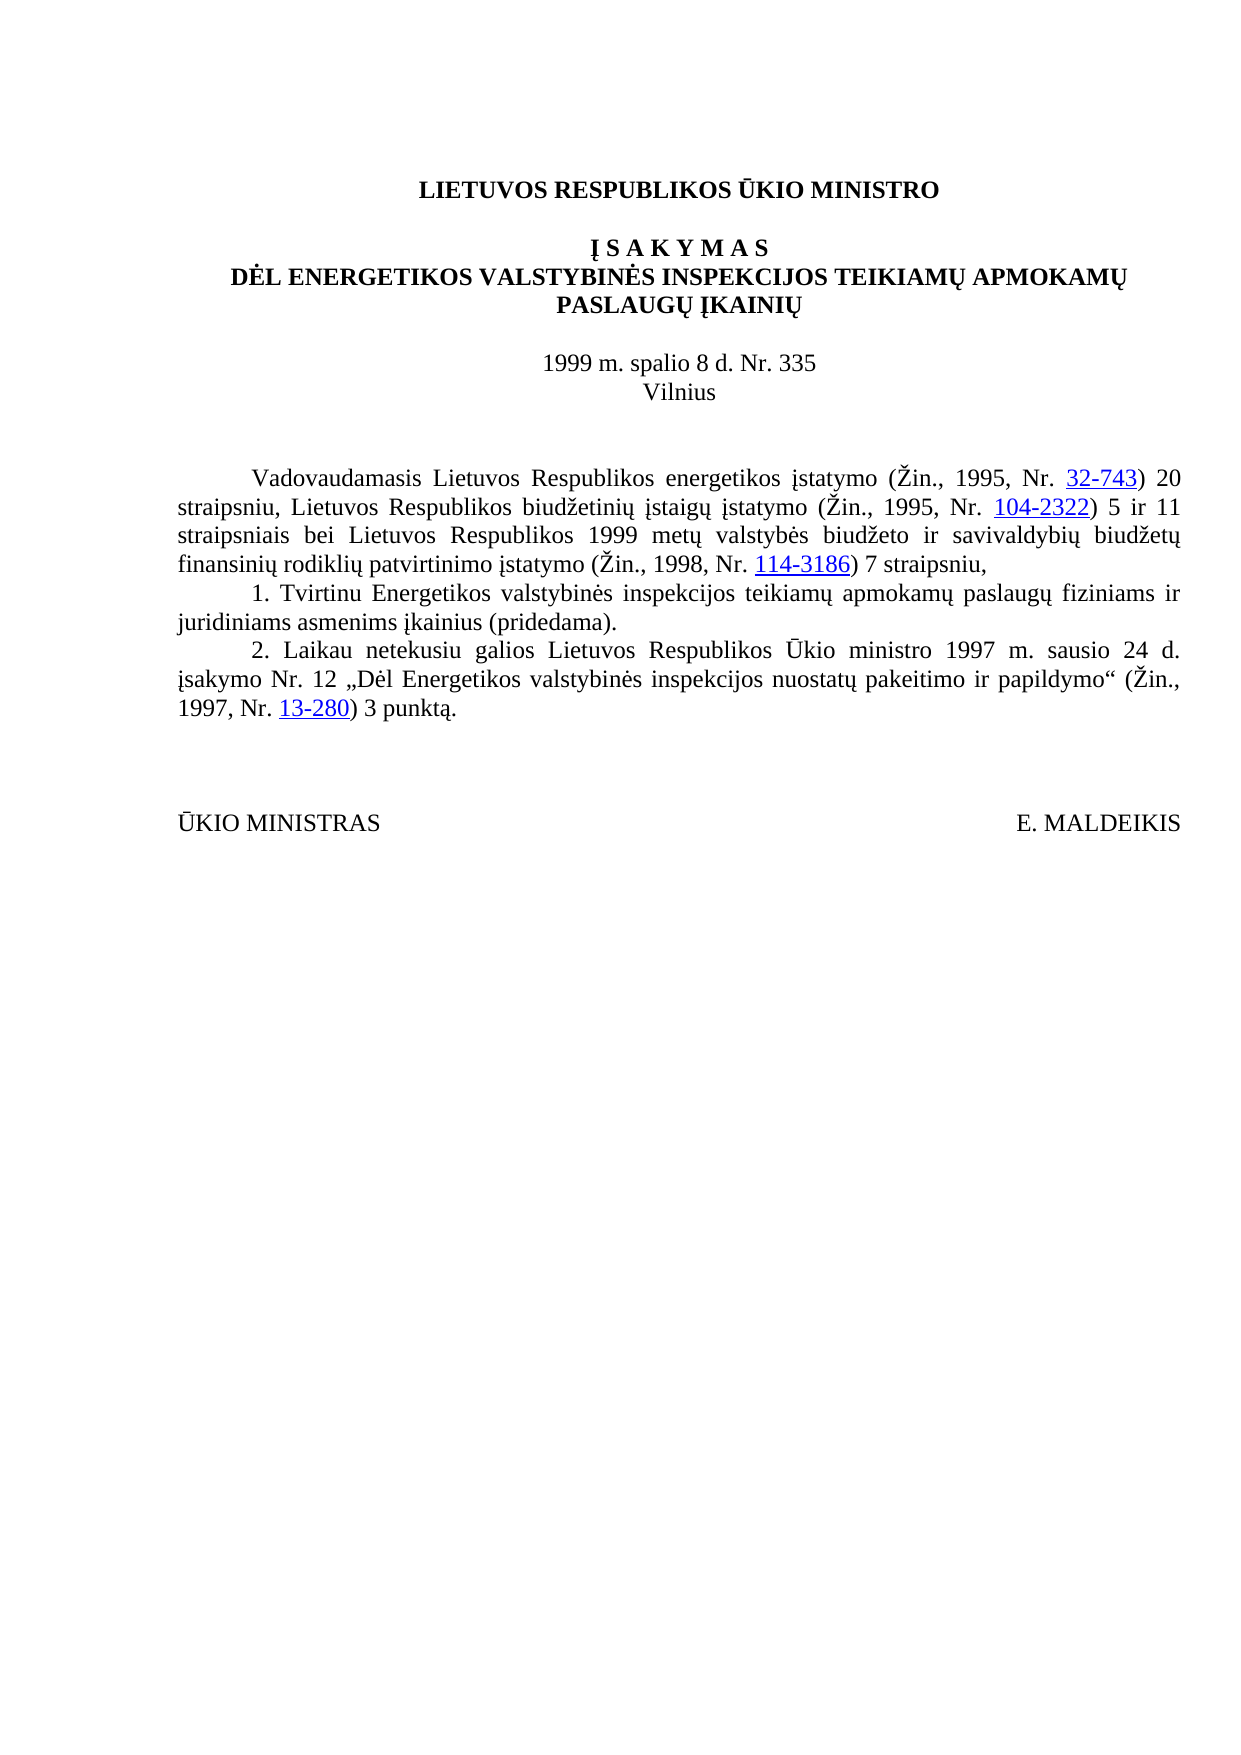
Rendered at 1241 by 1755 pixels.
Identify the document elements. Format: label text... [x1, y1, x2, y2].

text 2. Laikau netekusiu galios Lietuvos Respublikos Ūkio ministro 1997 m. sausio 24 d. įsakymo Nr. 12 „Dėl Energetikos valstybinės inspekcijos nuostatų pakeitimo ir papildymo“ (Žin., 1997, Nr. 13-280) 3 punktą. [177, 636, 1181, 722]
text 1999 m. spalio 8 d. Nr. 335 [177, 348, 1181, 377]
text 1. Tvirtinu Energetikos valstybinės inspekcijos teikiamų apmokamų paslaugų fiziniams ir juridiniams asmenims įkainius (pridedama). [177, 578, 1181, 636]
text Vilnius [177, 377, 1181, 406]
text LIETUVOS RESPUBLIKOS ŪKIO MINISTRO [177, 176, 1181, 204]
text DĖL ENERGETIKOS VALSTYBINĖS INSPEKCIJOS TEIKIAMŲ APMOKAMŲ PASLAUGŲ ĮKAINIŲ [177, 262, 1181, 319]
text Vadovaudamasis Lietuvos Respublikos energetikos įstatymo (Žin., 1995, Nr. 32-743) 20 straipsniu, Lietuvos Respublikos biudžetinių įstaigų įstatymo (Žin., 1995, Nr. 104-2322) 5 ir 11 straipsniais bei Lietuvos Respublikos 1999 metų valstybės biudžeto ir savivaldybių biudžetų finansinių rodiklių patvirtinimo įstatymo (Žin., 1998, Nr. 114-3186) 7 straipsniu, [177, 463, 1181, 578]
text Į S A K Y M A S [177, 233, 1181, 262]
text ŪKIO MINISTRAS E. MALDEIKIS [177, 808, 1181, 837]
